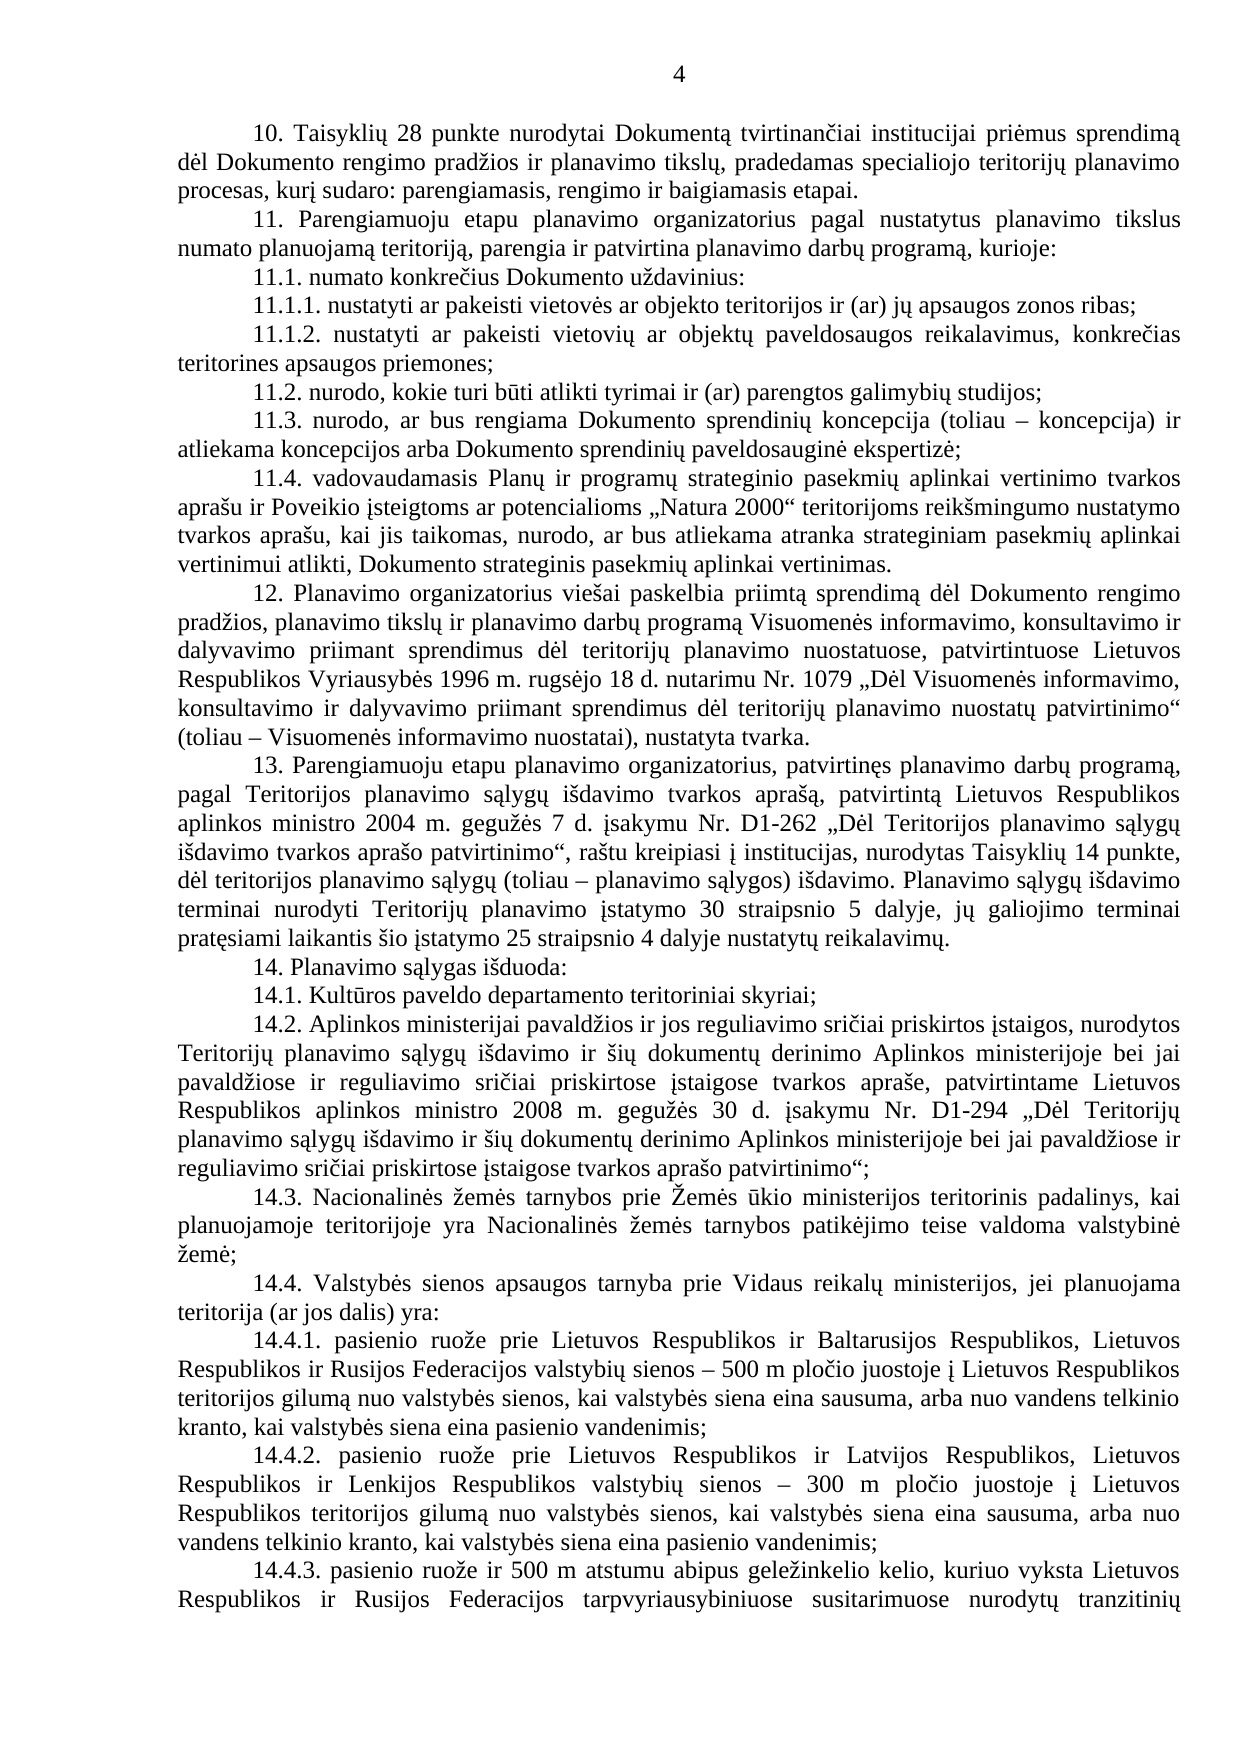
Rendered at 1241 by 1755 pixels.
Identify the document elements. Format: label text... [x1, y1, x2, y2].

text 14.4. Valstybės sienos apsaugos tarnyba prie Vidaus reikalų ministerijos, jei planuojama teritorija (ar jos dalis) yra: [177, 1268, 1181, 1326]
text 11.3. nurodo, ar bus rengiama Dokumento sprendinių koncepcija (toliau – koncepcija) ir atliekama koncepcijos arba Dokumento sprendinių paveldosauginė ekspertizė; [177, 406, 1181, 463]
text 14. Planavimo sąlygas išduoda: [177, 952, 1181, 981]
text 10. Taisyklių 28 punkte nurodytai Dokumentą tvirtinančiai institucijai priėmus sprendimą dėl Dokumento rengimo pradžios ir planavimo tikslų, pradedamas specialiojo teritorijų planavimo procesas, kurį sudaro: parengiamasis, rengimo ir baigiamasis etapai. [177, 118, 1181, 204]
text 11.2. nurodo, kokie turi būti atlikti tyrimai ir (ar) parengtos galimybių studijos; [177, 377, 1181, 406]
text 11.1.2. nustatyti ar pakeisti vietovių ar objektų paveldosaugos reikalavimus, konkrečias teritorines apsaugos priemones; [177, 319, 1181, 377]
text 11.4. vadovaudamasis Planų ir programų strateginio pasekmių aplinkai vertinimo tvarkos aprašu ir Poveikio įsteigtoms ar potencialioms „Natura 2000“ teritorijoms reikšmingumo nustatymo tvarkos aprašu, kai jis taikomas, nurodo, ar bus atliekama atranka strateginiam pasekmių aplinkai vertinimui atlikti, Dokumento strateginis pasekmių aplinkai vertinimas. [177, 463, 1181, 578]
text 11.1. numato konkrečius Dokumento uždavinius: [177, 262, 1181, 291]
text 14.4.2. pasienio ruože prie Lietuvos Respublikos ir Latvijos Respublikos, Lietuvos Respublikos ir Lenkijos Respublikos valstybių sienos – 300 m pločio juostoje į Lietuvos Respublikos teritorijos gilumą nuo valstybės sienos, kai valstybės siena eina sausuma, arba nuo vandens telkinio kranto, kai valstybės siena eina pasienio vandenimis; [177, 1441, 1181, 1556]
text 12. Planavimo organizatorius viešai paskelbia priimtą sprendimą dėl Dokumento rengimo pradžios, planavimo tikslų ir planavimo darbų programą Visuomenės informavimo, konsultavimo ir dalyvavimo priimant sprendimus dėl teritorijų planavimo nuostatuose, patvirtintuose Lietuvos Respublikos Vyriausybės 1996 m. rugsėjo 18 d. nutarimu Nr. 1079 „Dėl Visuomenės informavimo, konsultavimo ir dalyvavimo priimant sprendimus dėl teritorijų planavimo nuostatų patvirtinimo“ (toliau – Visuomenės informavimo nuostatai), nustatyta tvarka. [177, 578, 1181, 751]
text 13. Parengiamuoju etapu planavimo organizatorius, patvirtinęs planavimo darbų programą, pagal Teritorijos planavimo sąlygų išdavimo tvarkos aprašą, patvirtintą Lietuvos Respublikos aplinkos ministro 2004 m. gegužės 7 d. įsakymu Nr. D1-262 „Dėl Teritorijos planavimo sąlygų išdavimo tvarkos aprašo patvirtinimo“, raštu kreipiasi į institucijas, nurodytas Taisyklių 14 punkte, dėl teritorijos planavimo sąlygų (toliau – planavimo sąlygos) išdavimo. Planavimo sąlygų išdavimo terminai nurodyti Teritorijų planavimo įstatymo 30 straipsnio 5 dalyje, jų galiojimo terminai pratęsiami laikantis šio įstatymo 25 straipsnio 4 dalyje nustatytų reikalavimų. [177, 751, 1181, 952]
text 11. Parengiamuoju etapu planavimo organizatorius pagal nustatytus planavimo tikslus numato planuojamą teritoriją, parengia ir patvirtina planavimo darbų programą, kurioje: [177, 204, 1181, 262]
text 14.4.1. pasienio ruože prie Lietuvos Respublikos ir Baltarusijos Respublikos, Lietuvos Respublikos ir Rusijos Federacijos valstybių sienos – 500 m pločio juostoje į Lietuvos Respublikos teritorijos gilumą nuo valstybės sienos, kai valstybės siena eina sausuma, arba nuo vandens telkinio kranto, kai valstybės siena eina pasienio vandenimis; [177, 1326, 1181, 1441]
text 14.1. Kultūros paveldo departamento teritoriniai skyriai; [177, 981, 1181, 1009]
text 14.4.3. pasienio ruože ir 500 m atstumu abipus geležinkelio kelio, kuriuo vyksta Lietuvos Respublikos ir Rusijos Federacijos tarpvyriausybiniuose susitarimuose nurodytų tranzitinių [177, 1556, 1181, 1613]
text 14.2. Aplinkos ministerijai pavaldžios ir jos reguliavimo sričiai priskirtos įstaigos, nurodytos Teritorijų planavimo sąlygų išdavimo ir šių dokumentų derinimo Aplinkos ministerijoje bei jai pavaldžiose ir reguliavimo sričiai priskirtose įstaigose tvarkos apraše, patvirtintame Lietuvos Respublikos aplinkos ministro 2008 m. gegužės 30 d. įsakymu Nr. D1-294 „Dėl Teritorijų planavimo sąlygų išdavimo ir šių dokumentų derinimo Aplinkos ministerijoje bei jai pavaldžiose ir reguliavimo sričiai priskirtose įstaigose tvarkos aprašo patvirtinimo“; [177, 1009, 1181, 1182]
text 11.1.1. nustatyti ar pakeisti vietovės ar objekto teritorijos ir (ar) jų apsaugos zonos ribas; [177, 291, 1181, 319]
text 14.3. Nacionalinės žemės tarnybos prie Žemės ūkio ministerijos teritorinis padalinys, kai planuojamoje teritorijoje yra Nacionalinės žemės tarnybos patikėjimo teise valdoma valstybinė žemė; [177, 1182, 1181, 1268]
